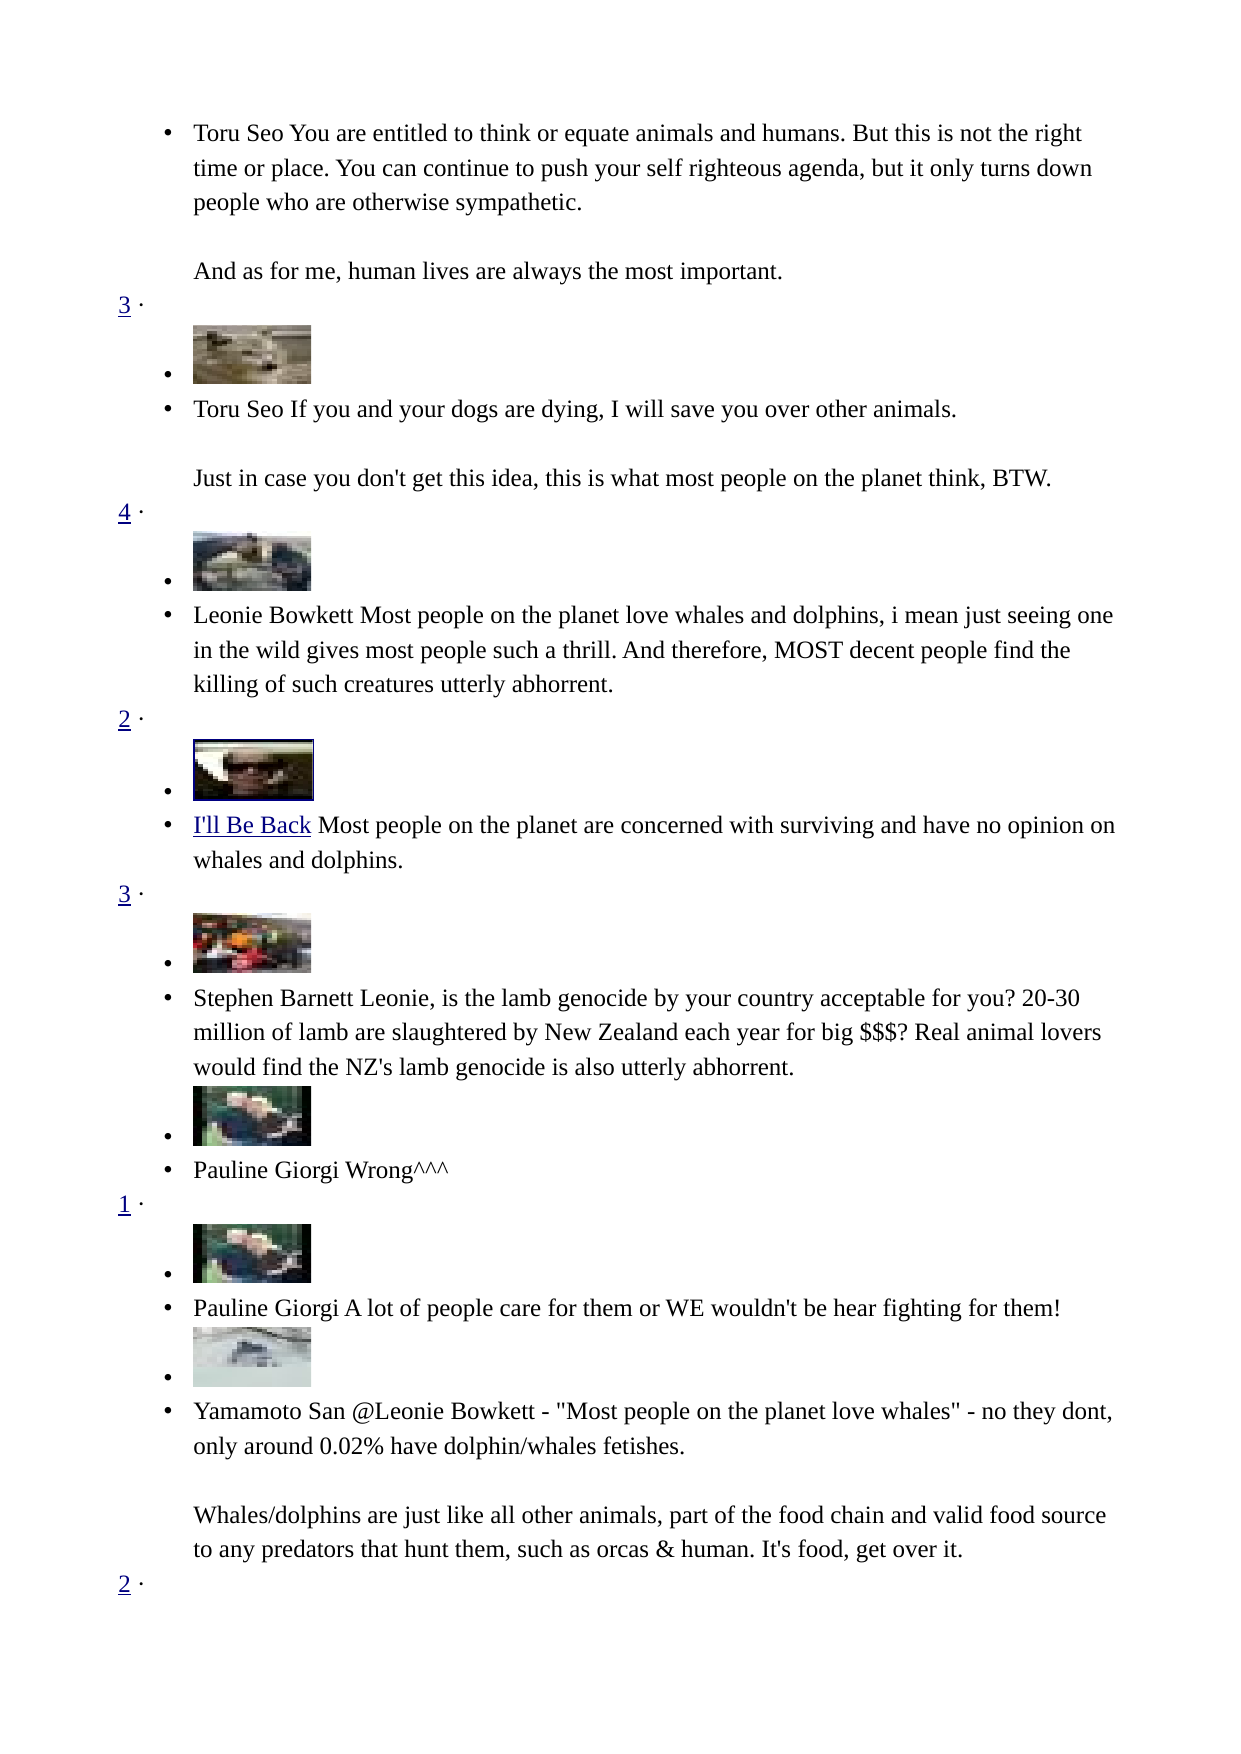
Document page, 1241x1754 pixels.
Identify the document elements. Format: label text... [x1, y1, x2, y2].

text 2 · [118, 1569, 1122, 1597]
list Leonie Bowkett Most people on the planet love whales and dolphins, i mean just seeing one in the wild gives most people such a thrill. And therefore, MOST decent people find the killing of such creatures utterly abhorrent. [164, 601, 1122, 698]
text 3 · [118, 879, 1122, 908]
picture [195, 740, 313, 799]
picture [193, 531, 312, 591]
text 4 · [118, 497, 1122, 526]
list Toru Seo You are entitled to think or equate animals and humans. But this is not the right time or place. You can continue to push your self righteous agenda, but it only turns down people who are otherwise sympathetic. And as for me, human lives are always the most important. [164, 118, 1122, 285]
list Yamamoto San @Leonie Bowkett - "Most people on the planet love whales" - no they dont, only around 0.02% have dolphin/whales fetishes. Whales/dolphins are just like all other animals, part of the food chain and valid food source to any predators that hunt them, such as orcas & human. It's food, get over it. [164, 1396, 1122, 1563]
picture [193, 325, 312, 384]
picture [193, 1327, 312, 1387]
picture [193, 1224, 312, 1283]
picture [193, 913, 312, 973]
list Pauline Giorgi Wrong^^^ [164, 1155, 1122, 1184]
text 3 · [118, 291, 1122, 319]
text 2 · [118, 704, 1122, 733]
list Pauline Giorgi A lot of people care for them or WE wouldn't be hear fighting for them! [164, 1293, 1122, 1322]
list I'll Be Back Most people on the planet are concerned with surviving and have no opinion on whales and dolphins. [164, 811, 1122, 874]
picture [193, 1086, 312, 1146]
list Stephen Barnett Leonie, is the lamb genocide by your country acceptable for you? 20-30 million of lamb are slaughtered by New Zealand each year for big $$$? Real animal lovers would find the NZ's lamb genocide is also utterly abhorrent. [164, 983, 1122, 1081]
list Toru Seo If you and your dogs are dying, I will save you over other animals. Just in case you don't get this idea, this is what most people on the planet think, BTW. [164, 394, 1122, 492]
text 1 · [118, 1189, 1122, 1218]
